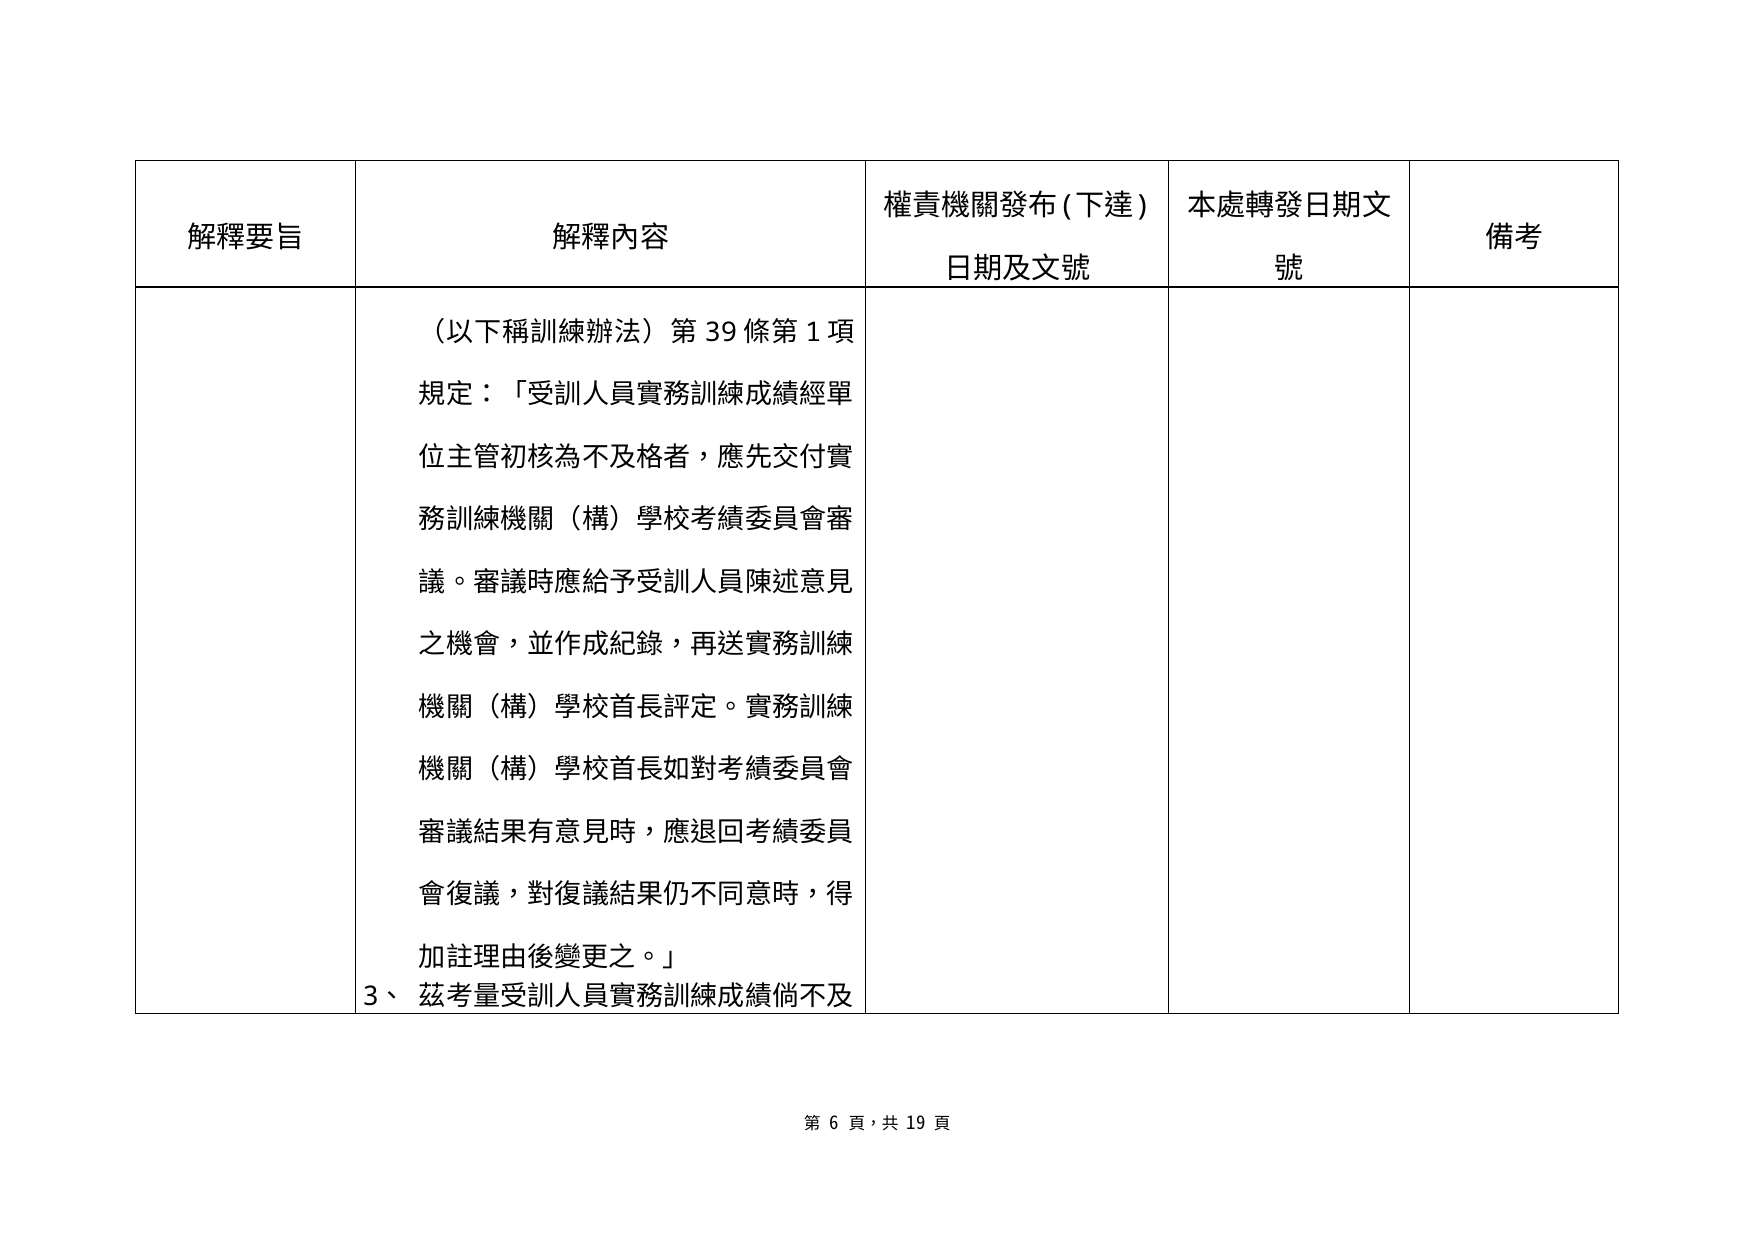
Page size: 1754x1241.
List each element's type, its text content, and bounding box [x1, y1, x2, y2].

table_cell [866, 288, 1168, 1012]
table_header 本處轉發日期文號 [1169, 161, 1409, 286]
table_header 備考 [1410, 161, 1618, 286]
table_cell （以下稱訓練辦法）第39條第1項規定：「受訓人員實務訓練成績經單位主管初核為不及格者，應先交付實務訓練機關（構）學校考績委員會審議。審議時應給予受訓人員陳述意見之機會，並作成紀錄，再送實務訓練機關（構）學校首長評定。實務訓練機關（構）學校首長如對考績委員會審議結果有意見時，應退回考績委員會復議，對復議結果仍不同意時，得加註理由後變更之。」 茲考量受訓人員實務訓練成績倘不及 [356, 288, 865, 1012]
table_cell [136, 288, 355, 1012]
table_cell [1410, 288, 1618, 1012]
table_cell [1169, 288, 1409, 1012]
table_header 解釋要旨 [136, 161, 355, 286]
table_header 解釋內容 [356, 161, 865, 286]
table_header 權責機關發布(下達) 日期及文號 [866, 161, 1168, 286]
